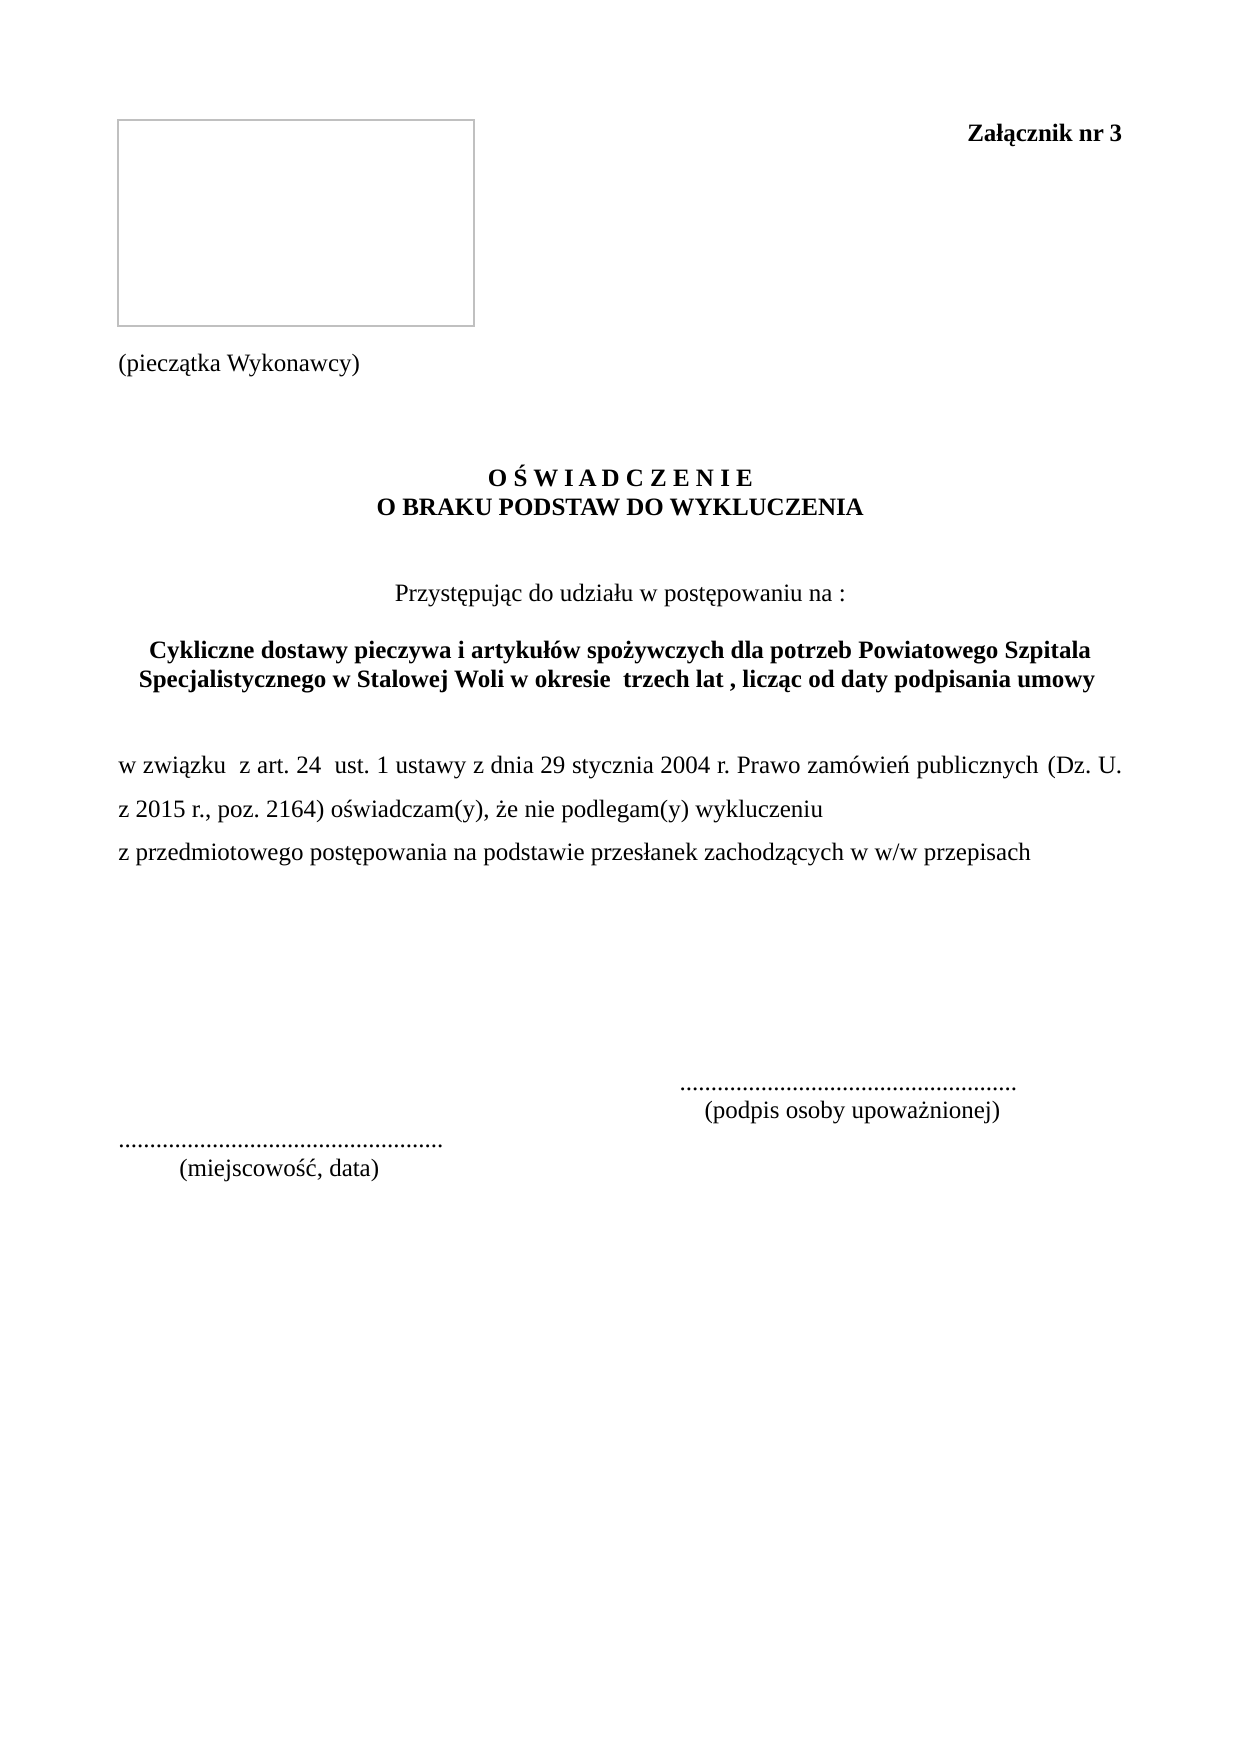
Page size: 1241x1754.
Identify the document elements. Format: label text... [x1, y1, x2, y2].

text (miejscowość, data) [123, 1153, 1122, 1182]
text (podpis osoby upoważnionej) [118, 1096, 1122, 1124]
text Przystępując do udziału w postępowaniu na : [118, 578, 1122, 607]
text O BRAKU PODSTAW DO WYKLUCZENIA [118, 492, 1122, 521]
text z przedmiotowego postępowania na podstawie przesłanek zachodzących w w/w przepisach [118, 837, 1122, 866]
text Cykliczne dostawy pieczywa i artykułów spożywczych dla potrzeb Powiatowego Szpitala Specjalistycznego w Stalowej Woli w okresie trzech lat , licząc od daty podpisania umowy [118, 636, 1122, 693]
text Załącznik nr 3 [118, 118, 1122, 147]
text ...................................................... [118, 1067, 1122, 1096]
text .................................................... [118, 1124, 1122, 1153]
text w związku z art. 24 ust. 1 ustawy z dnia 29 stycznia 2004 r. Prawo zamówień publicznych (Dz. U. z 2015 r., poz. 2164) oświadczam(y), że nie podlegam(y) wykluczeniu [118, 751, 1122, 822]
text (pieczątka Wykonawcy) [118, 348, 1122, 377]
subtitle O Ś W I A D C Z E N I E [118, 463, 1122, 492]
